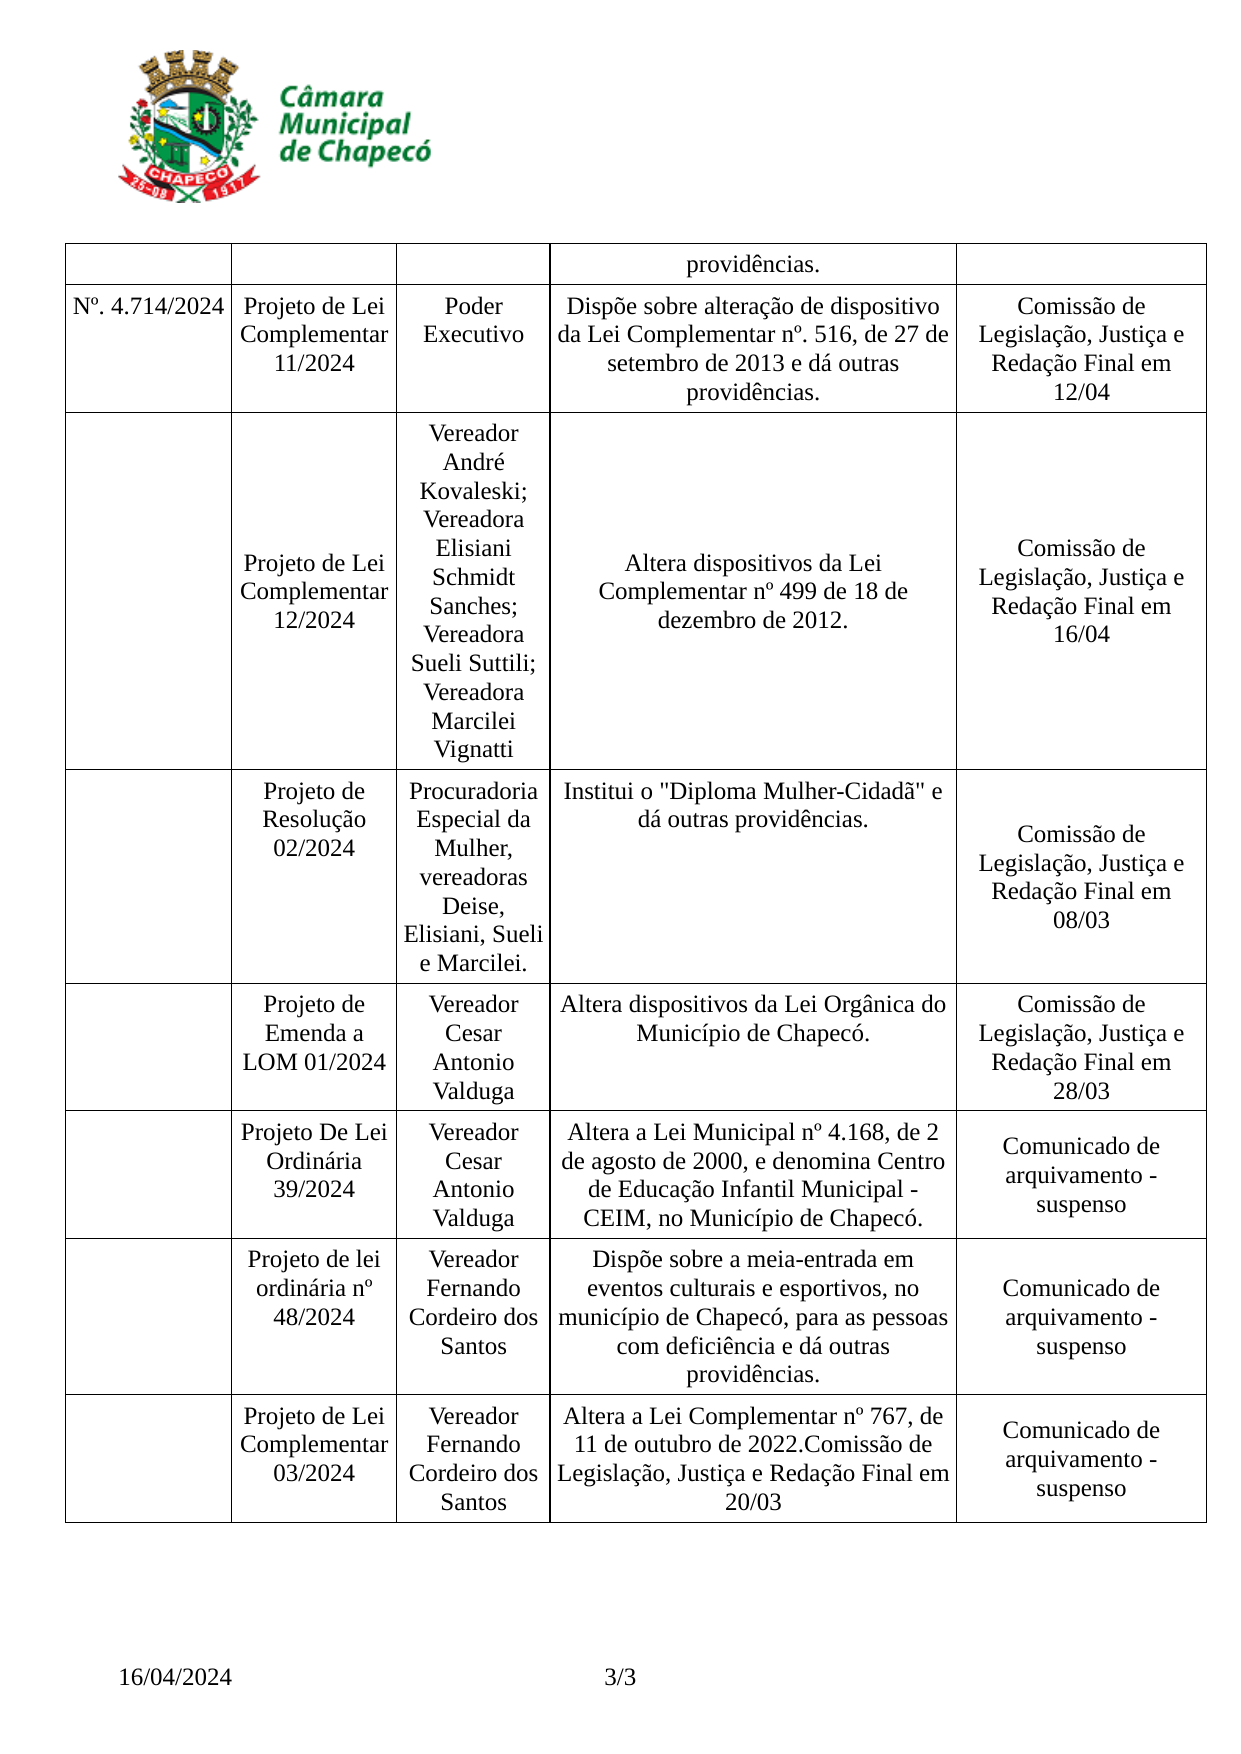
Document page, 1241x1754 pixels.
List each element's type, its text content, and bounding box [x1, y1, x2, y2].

table_cell Vereador Cesar Antonio Valduga [397, 1111, 549, 1238]
table_cell Projeto De Lei Ordinária 39/2024 [232, 1111, 396, 1238]
table_cell Poder Executivo [397, 285, 549, 412]
table_cell [957, 244, 1206, 284]
table_cell Comunicado de arquivamento - suspenso [957, 1395, 1206, 1522]
table_cell [232, 244, 396, 284]
table_cell Nº. 4.714/2024 [66, 285, 231, 412]
table_cell providências. [551, 244, 956, 284]
picture [118, 50, 431, 203]
table_cell Projeto de lei ordinária nº 48/2024 [232, 1239, 396, 1394]
table_cell Projeto de Emenda a LOM 01/2024 [232, 984, 396, 1110]
table_cell Projeto de Lei Complementar 11/2024 [232, 285, 396, 412]
table_cell Altera dispositivos da Lei Complementar nº 499 de 18 de dezembro de 2012. [551, 413, 956, 769]
table_cell Comissão de Legislação, Justiça e Redação Final em 16/04 [957, 413, 1206, 769]
table_cell Projeto de Lei Complementar 12/2024 [232, 413, 396, 769]
table_cell Altera a Lei Complementar nº 767, de 11 de outubro de 2022.Comissão de Legislação, Justiça e Redação Final em 20/03 [551, 1395, 956, 1522]
table_cell Comissão de Legislação, Justiça e Redação Final em 08/03 [957, 770, 1206, 983]
table_cell Comunicado de arquivamento - suspenso [957, 1111, 1206, 1238]
table_cell [66, 1395, 231, 1522]
table_cell Comissão de Legislação, Justiça e Redação Final em 28/03 [957, 984, 1206, 1110]
table_cell [66, 984, 231, 1110]
table_cell [397, 244, 549, 284]
table_cell Vereador André Kovaleski; Vereadora Elisiani Schmidt Sanches; Vereadora Sueli Suttili; Vereadora Marcilei Vignatti [397, 413, 549, 769]
table_cell [66, 413, 231, 769]
table_cell Projeto de Resolução 02/2024 [232, 770, 396, 983]
table_cell [66, 770, 231, 983]
table_cell [66, 1111, 231, 1238]
table_cell Dispõe sobre a meia-entrada em eventos culturais e esportivos, no município de Chapecó, para as pessoas com deficiência e dá outras providências. [551, 1239, 956, 1394]
table_cell Dispõe sobre alteração de dispositivo da Lei Complementar nº. 516, de 27 de setembro de 2013 e dá outras providências. [551, 285, 956, 412]
table_cell Altera a Lei Municipal nº 4.168, de 2 de agosto de 2000, e denomina Centro de Educação Infantil Municipal - CEIM, no Município de Chapecó. [551, 1111, 956, 1238]
table_cell Vereador Fernando Cordeiro dos Santos [397, 1395, 549, 1522]
table_cell Projeto de Lei Complementar 03/2024 [232, 1395, 396, 1522]
table_cell Vereador Cesar Antonio Valduga [397, 984, 549, 1110]
table_cell Comissão de Legislação, Justiça e Redação Final em 12/04 [957, 285, 1206, 412]
table_cell [66, 244, 231, 284]
table_cell Vereador Fernando Cordeiro dos Santos [397, 1239, 549, 1394]
table_cell Procuradoria Especial da Mulher, vereadoras Deise, Elisiani, Sueli e Marcilei. [397, 770, 549, 983]
table_cell [66, 1239, 231, 1394]
table_cell Comunicado de arquivamento - suspenso [957, 1239, 1206, 1394]
table_cell Institui o "Diploma Mulher-Cidadã" e dá outras providências. [551, 770, 956, 983]
table_cell Altera dispositivos da Lei Orgânica do Município de Chapecó. [551, 984, 956, 1110]
